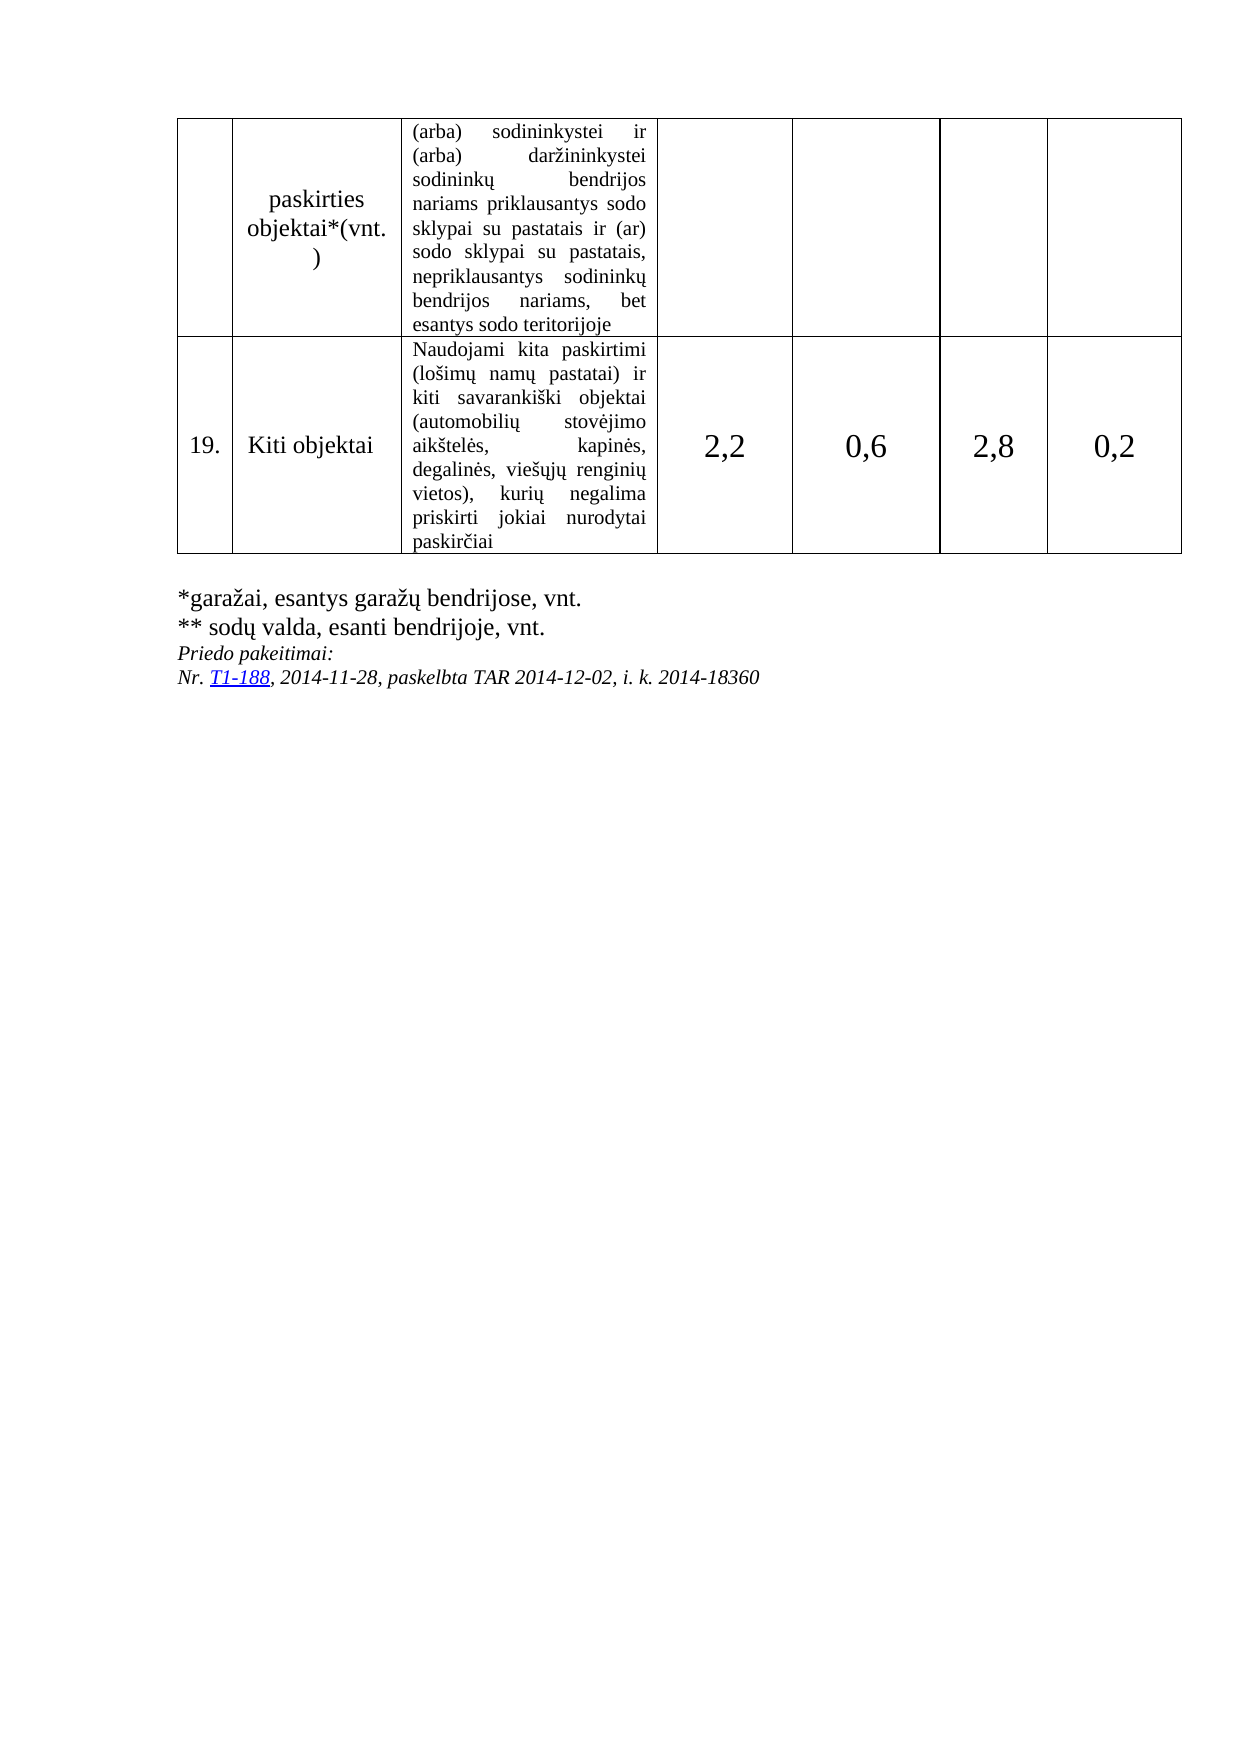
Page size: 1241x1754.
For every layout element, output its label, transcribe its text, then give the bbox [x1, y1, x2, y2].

table_cell 2,8 [941, 337, 1047, 553]
table_cell 0,6 [793, 337, 939, 553]
table_cell [1048, 119, 1181, 336]
table_cell [793, 119, 939, 336]
table_cell 2,2 [658, 337, 792, 553]
table_cell Naudojami kita paskirtimi (lošimų namų pastatai) ir kiti savarankiški objektai (automobilių stovėjimo aikštelės, kapinės, degalinės, viešųjų renginių vietos), kurių negalima priskirti jokiai nurodytai paskirčiai [402, 337, 657, 553]
table_cell [941, 119, 1047, 336]
table_cell [178, 119, 232, 336]
table_cell (arba) sodininkystei ir (arba) daržininkystei sodininkų bendrijos nariams priklausantys sodo sklypai su pastatais ir (ar) sodo sklypai su pastatais, nepriklausantys sodininkų bendrijos nariams, bet esantys sodo teritorijoje [402, 119, 657, 336]
table_cell 19. [178, 337, 232, 553]
text ** sodų valda, esanti bendrijoje, vnt. [177, 612, 1181, 641]
text Priedo pakeitimai: [177, 641, 1181, 665]
table_cell 0,2 [1048, 337, 1181, 553]
text Nr. T1-188, 2014-11-28, paskelbta TAR 2014-12-02, i. k. 2014-18360 [177, 665, 1181, 689]
table_cell [658, 119, 792, 336]
text *garažai, esantys garažų bendrijose, vnt. [177, 583, 1181, 612]
table_cell paskirties objektai*(vnt.) [233, 119, 401, 336]
table_cell Kiti objektai [233, 337, 401, 553]
